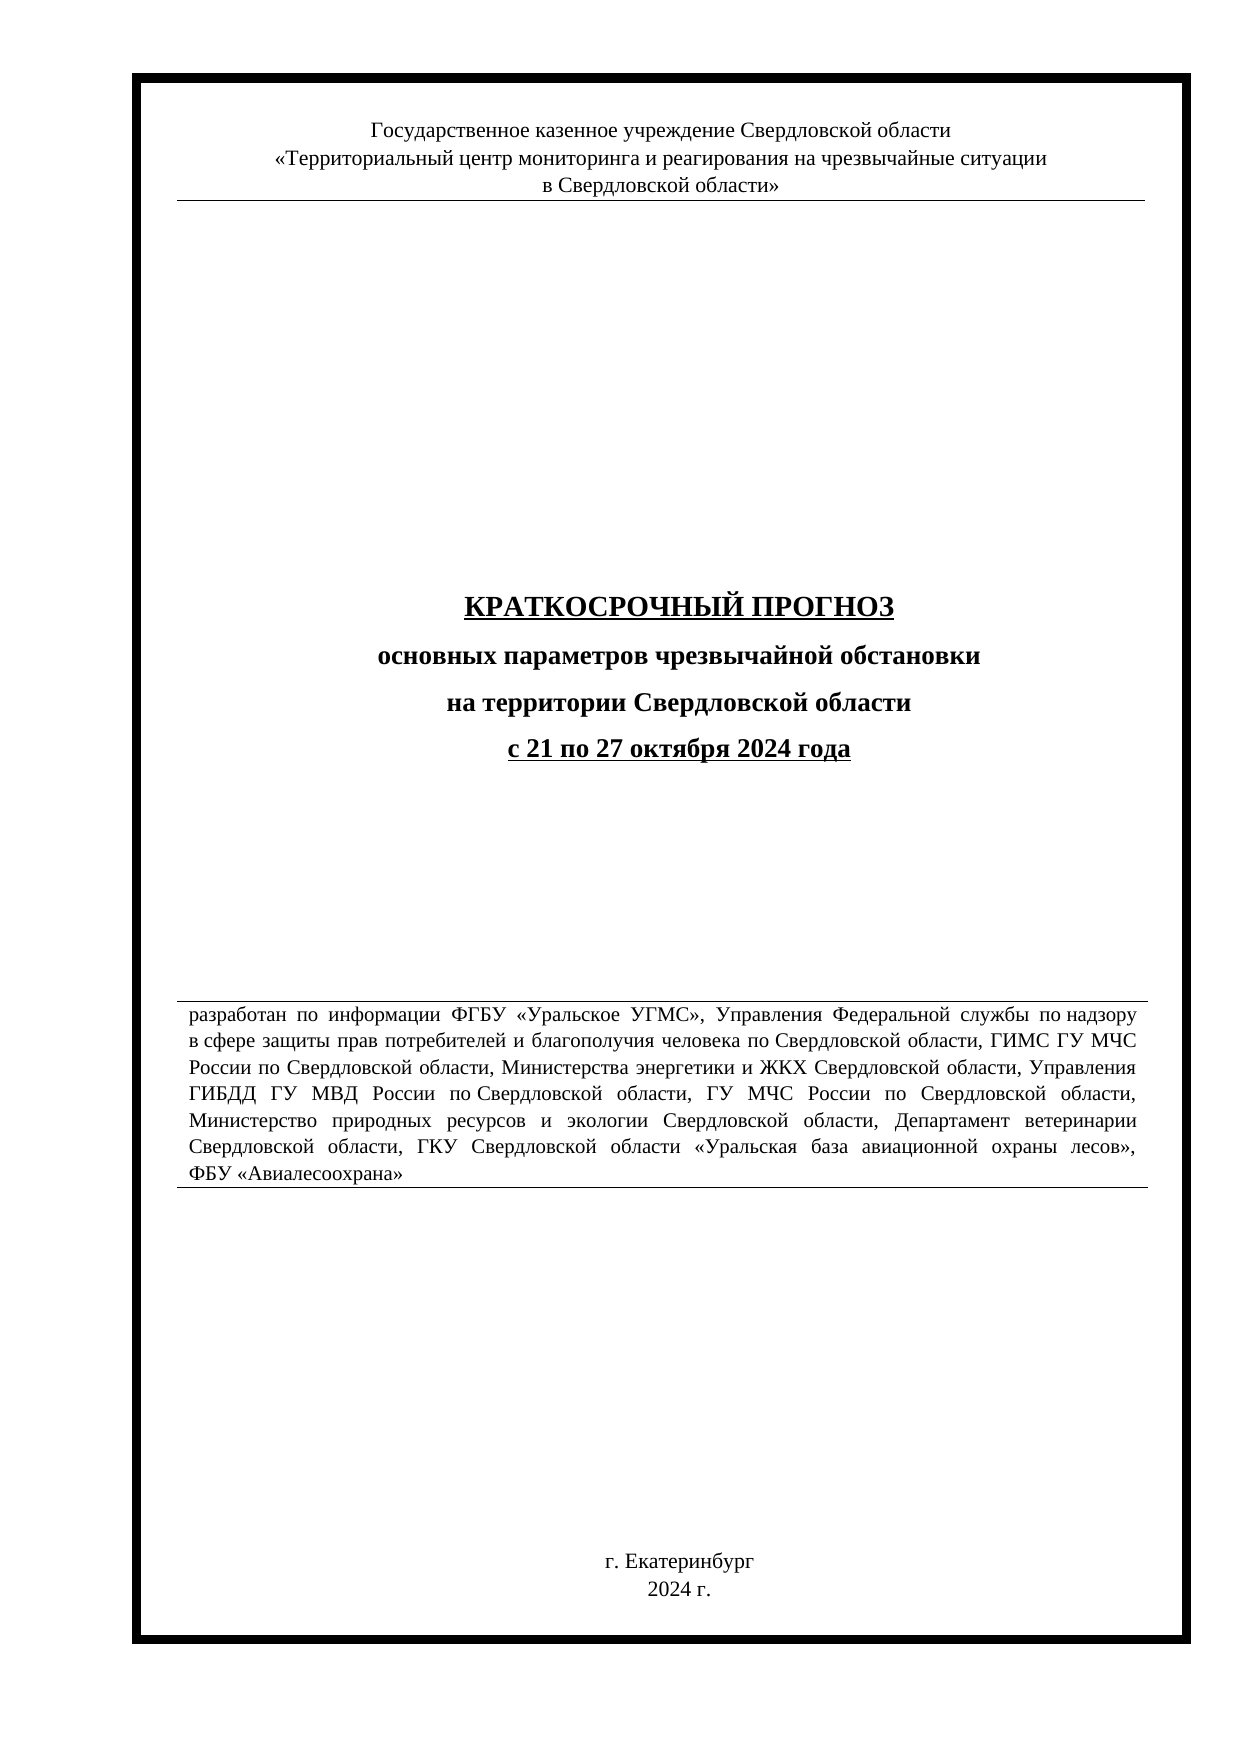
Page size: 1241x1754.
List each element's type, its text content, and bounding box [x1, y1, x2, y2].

text основных параметров чрезвычайной обстановки [177, 639, 1181, 670]
text КРАТКОСРОЧНЫЙ ПРОГНОЗ [177, 589, 1181, 622]
text на территории Свердловской области [177, 686, 1181, 717]
text 2024 г. [177, 1576, 1181, 1601]
text г. Екатеринбург [177, 1548, 1181, 1574]
table_header Государственное казенное учреждение Свердловской области «Территориальный центр мониторинга и реагирования на чрезвычайные ситуации в Свердловской области» [177, 117, 1144, 200]
table_header разработан по информации ФГБУ «Уральское УГМС», Управления Федеральной службы по надзору в сфере защиты прав потребителей и благополучия человека по Свердловской области, ГИМС ГУ МЧС России по Свердловской области, Министерства энергетики и ЖКХ Свердловской области, Управления ГИБДД ГУ МВД России по Свердловской области, ГУ МЧС России по Свердловской области, Министерство природных ресурсов и экологии Свердловской области, Департамент ветеринарии Свердловской области, ГКУ Свердловской области «Уральская база авиационной охраны лесов», ФБУ «Авиалесоохрана» [177, 1002, 1148, 1187]
text с 21 по 27 октября 2024 года [177, 732, 1181, 764]
